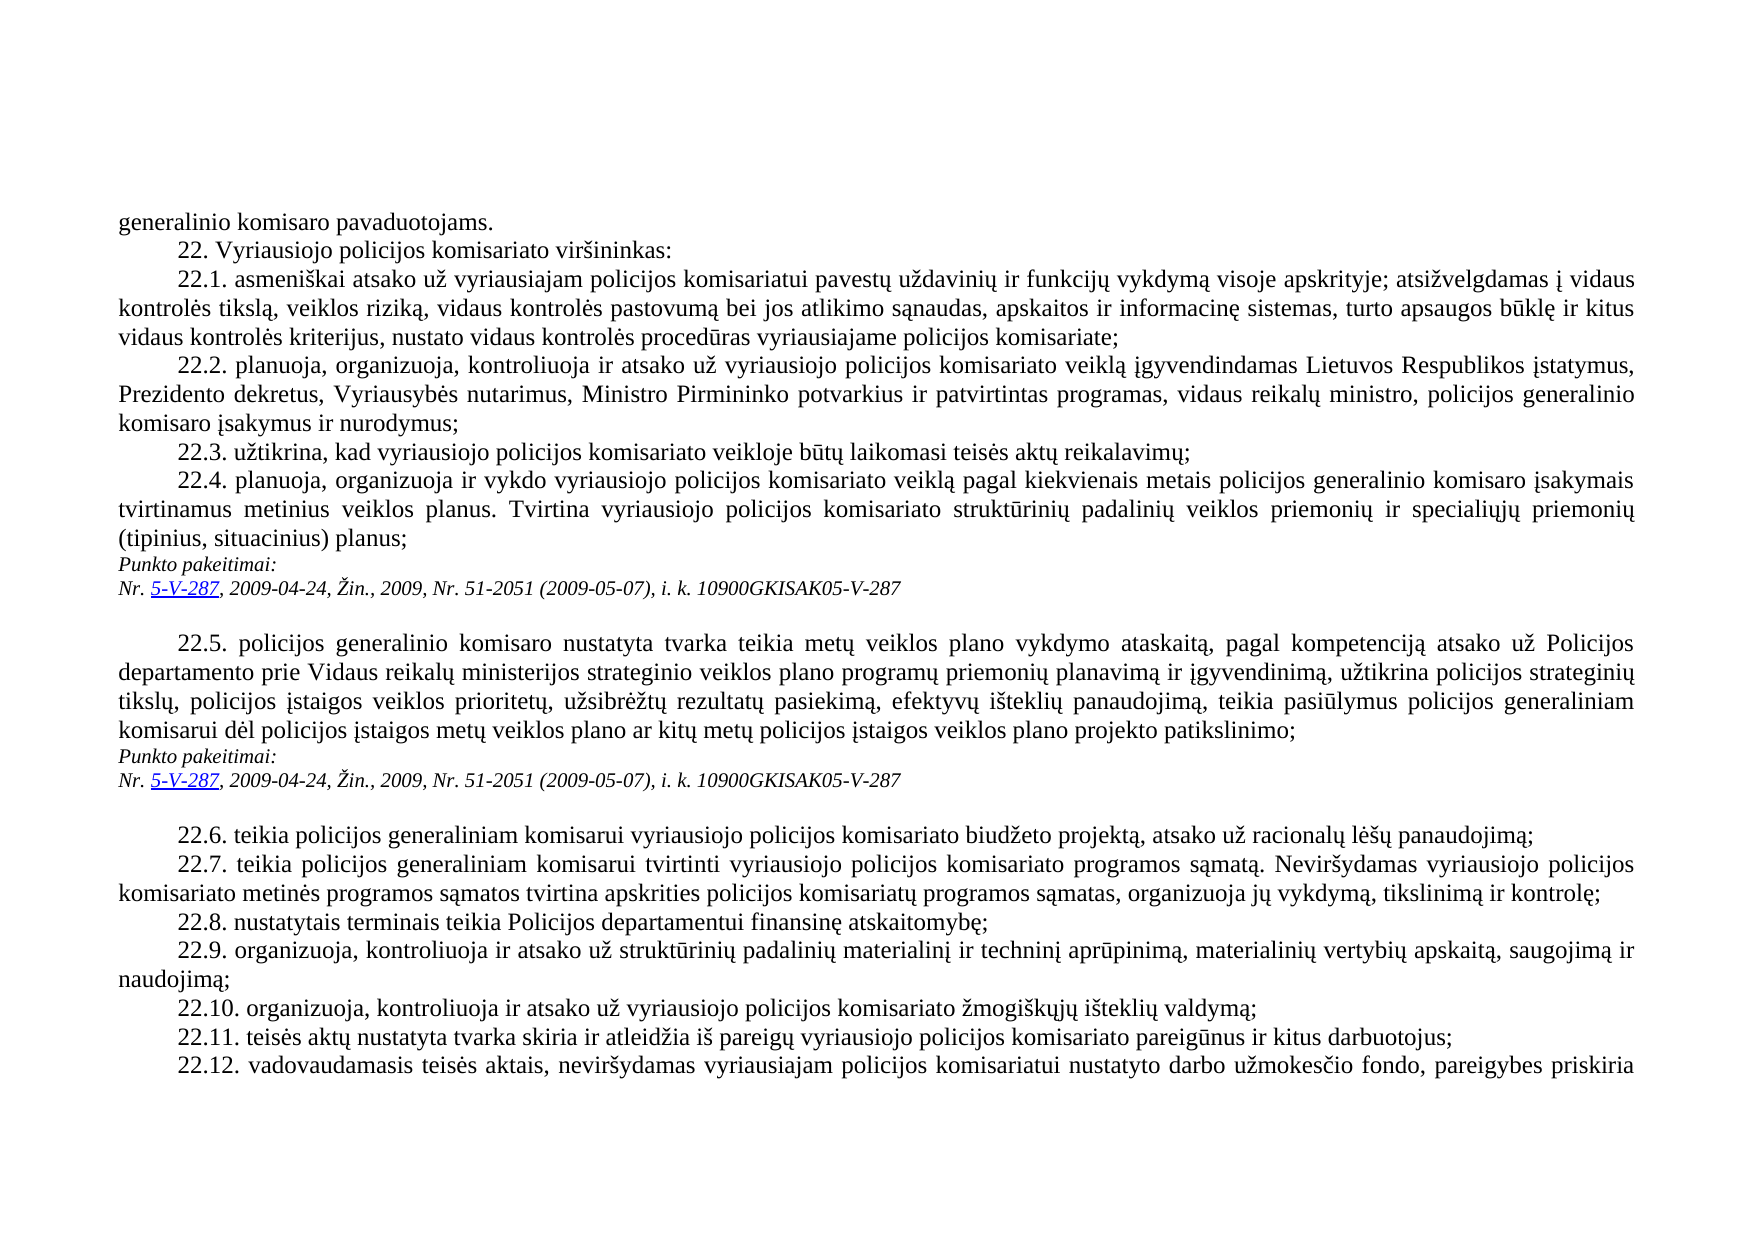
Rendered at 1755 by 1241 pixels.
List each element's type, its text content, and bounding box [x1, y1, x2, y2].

text 22.11. teisės aktų nustatyta tvarka skiria ir atleidžia iš pareigų vyriausiojo policijos komisariato pareigūnus ir kitus darbuotojus; [118, 1022, 1636, 1050]
text Nr. 5-V-287, 2009-04-24, Žin., 2009, Nr. 51-2051 (2009-05-07), i. k. 10900GKISAK05-V-287 [118, 576, 1636, 600]
text 22.7. teikia policijos generaliniam komisarui tvirtinti vyriausiojo policijos komisariato programos sąmatą. Neviršydamas vyriausiojo policijos komisariato metinės programos sąmatos tvirtina apskrities policijos komisariatų programos sąmatas, organizuoja jų vykdymą, tikslinimą ir kontrolę; [118, 849, 1636, 907]
text 22.4. planuoja, organizuoja ir vykdo vyriausiojo policijos komisariato veiklą pagal kiekvienais metais policijos generalinio komisaro įsakymais tvirtinamus metinius veiklos planus. Tvirtina vyriausiojo policijos komisariato struktūrinių padalinių veiklos priemonių ir specialiųjų priemonių (tipinius, situacinius) planus; [118, 465, 1636, 552]
text generalinio komisaro pavaduotojams. [118, 207, 1636, 235]
text 22.5. policijos generalinio komisaro nustatyta tvarka teikia metų veiklos plano vykdymo ataskaitą, pagal kompetenciją atsako už Policijos departamento prie Vidaus reikalų ministerijos strateginio veiklos plano programų priemonių planavimą ir įgyvendinimą, užtikrina policijos strateginių tikslų, policijos įstaigos veiklos prioritetų, užsibrėžtų rezultatų pasiekimą, efektyvų išteklių panaudojimą, teikia pasiūlymus policijos generaliniam komisarui dėl policijos įstaigos metų veiklos plano ar kitų metų policijos įstaigos veiklos plano projekto patikslinimo; [118, 628, 1636, 743]
text Punkto pakeitimai: [118, 552, 1636, 576]
text 22. Vyriausiojo policijos komisariato viršininkas: [118, 235, 1636, 264]
text 22.2. planuoja, organizuoja, kontroliuoja ir atsako už vyriausiojo policijos komisariato veiklą įgyvendindamas Lietuvos Respublikos įstatymus, Prezidento dekretus, Vyriausybės nutarimus, Ministro Pirmininko potvarkius ir patvirtintas programas, vidaus reikalų ministro, policijos generalinio komisaro įsakymus ir nurodymus; [118, 350, 1636, 437]
text Nr. 5-V-287, 2009-04-24, Žin., 2009, Nr. 51-2051 (2009-05-07), i. k. 10900GKISAK05-V-287 [118, 768, 1636, 792]
text 22.10. organizuoja, kontroliuoja ir atsako už vyriausiojo policijos komisariato žmogiškųjų išteklių valdymą; [118, 993, 1636, 1022]
text 22.1. asmeniškai atsako už vyriausiajam policijos komisariatui pavestų uždavinių ir funkcijų vykdymą visoje apskrityje; atsižvelgdamas į vidaus kontrolės tikslą, veiklos riziką, vidaus kontrolės pastovumą bei jos atlikimo sąnaudas, apskaitos ir informacinę sistemas, turto apsaugos būklę ir kitus vidaus kontrolės kriterijus, nustato vidaus kontrolės procedūras vyriausiajame policijos komisariate; [118, 264, 1636, 350]
text 22.12. vadovaudamasis teisės aktais, neviršydamas vyriausiajam policijos komisariatui nustatyto darbo užmokesčio fondo, pareigybes priskiria [118, 1050, 1636, 1079]
text 22.9. organizuoja, kontroliuoja ir atsako už struktūrinių padalinių materialinį ir techninį aprūpinimą, materialinių vertybių apskaitą, saugojimą ir naudojimą; [118, 935, 1636, 993]
text 22.8. nustatytais terminais teikia Policijos departamentui finansinę atskaitomybę; [118, 907, 1636, 935]
text 22.6. teikia policijos generaliniam komisarui vyriausiojo policijos komisariato biudžeto projektą, atsako už racionalų lėšų panaudojimą; [118, 820, 1636, 849]
text Punkto pakeitimai: [118, 743, 1636, 768]
text 22.3. užtikrina, kad vyriausiojo policijos komisariato veikloje būtų laikomasi teisės aktų reikalavimų; [118, 437, 1636, 465]
